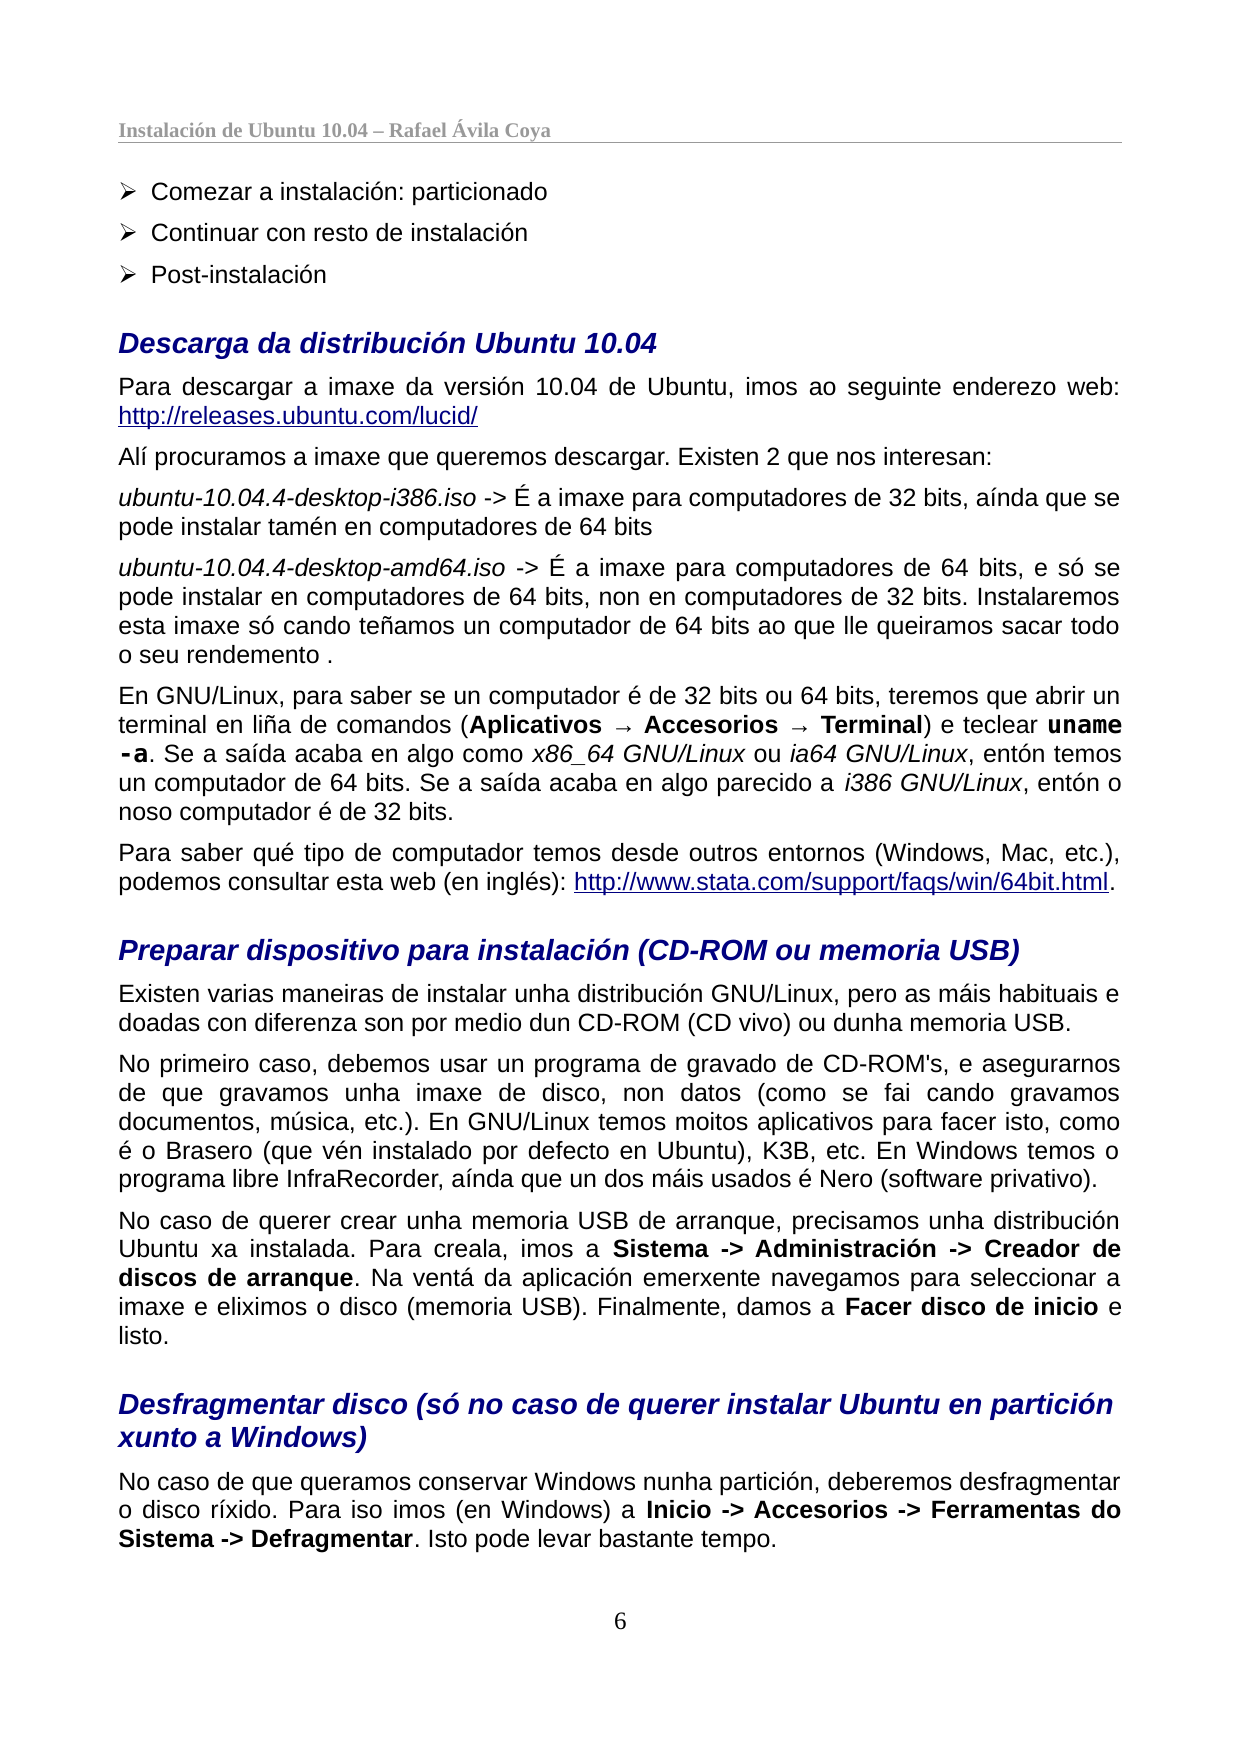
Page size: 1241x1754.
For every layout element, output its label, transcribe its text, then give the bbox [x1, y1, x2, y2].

subtitle Desfragmentar disco (só no caso de querer instalar Ubuntu en partición xunto a Windows) [118, 1387, 1122, 1454]
text ubuntu-10.04.4-desktop-i386.iso -> É a imaxe para computadores de 32 bits, aínda que se pode instalar tamén en computadores de 64 bits [118, 483, 1122, 541]
list Post-instalación [118, 260, 1122, 289]
text ubuntu-10.04.4-desktop-amd64.iso -> É a imaxe para computadores de 64 bits, e só se pode instalar en computadores de 64 bits, non en computadores de 32 bits. Instalaremos esta imaxe só cando teñamos un computador de 64 bits ao que lle queiramos sacar todo o seu rendemento . [118, 553, 1122, 668]
text En GNU/Linux, para saber se un computador é de 32 bits ou 64 bits, teremos que abrir un terminal en liña de comandos (Aplicativos → Accesorios → Terminal) e teclear uname -a. Se a saída acaba en algo como x86_64 GNU/Linux ou ia64 GNU/Linux, entón temos un computador de 64 bits. Se a saída acaba en algo parecido a i386 GNU/Linux, entón o noso computador é de 32 bits. [118, 681, 1122, 826]
text Para descargar a imaxe da versión 10.04 de Ubuntu, imos ao seguinte enderezo web: http://releases.ubuntu.com/lucid/ [118, 372, 1122, 430]
text No caso de querer crear unha memoria USB de arranque, precisamos unha distribución Ubuntu xa instalada. Para creala, imos a Sistema -> Administración -> Creador de discos de arranque. Na ventá da aplicación emerxente navegamos para seleccionar a imaxe e eliximos o disco (memoria USB). Finalmente, damos a Facer disco de inicio e listo. [118, 1206, 1122, 1349]
list Continuar con resto de instalación [118, 218, 1122, 247]
subtitle Descarga da distribución Ubuntu 10.04 [118, 326, 1122, 360]
list Comezar a instalación: particionado [118, 177, 1122, 206]
text No caso de que queramos conservar Windows nunha partición, deberemos desfragmentar o disco ríxido. Para iso imos (en Windows) a Inicio -> Accesorios -> Ferramentas do Sistema -> Defragmentar. Isto pode levar bastante tempo. [118, 1467, 1122, 1553]
text Existen varias maneiras de instalar unha distribución GNU/Linux, pero as máis habituais e doadas con diferenza son por medio dun CD-ROM (CD vivo) ou dunha memoria USB. [118, 979, 1122, 1037]
text Alí procuramos a imaxe que queremos descargar. Existen 2 que nos interesan: [118, 442, 1122, 471]
text No primeiro caso, debemos usar un programa de gravado de CD-ROM's, e asegurarnos de que gravamos unha imaxe de disco, non datos (como se fai cando gravamos documentos, música, etc.). En GNU/Linux temos moitos aplicativos para facer isto, como é o Brasero (que vén instalado por defecto en Ubuntu), K3B, etc. En Windows temos o programa libre InfraRecorder, aínda que un dos máis usados é Nero (software privativo). [118, 1049, 1122, 1193]
text Para saber qué tipo de computador temos desde outros entornos (Windows, Mac, etc.), podemos consultar esta web (en inglés): http://www.stata.com/support/faqs/win/64bit.html. [118, 838, 1122, 896]
subtitle Preparar dispositivo para instalación (CD-ROM ou memoria USB) [118, 933, 1122, 967]
